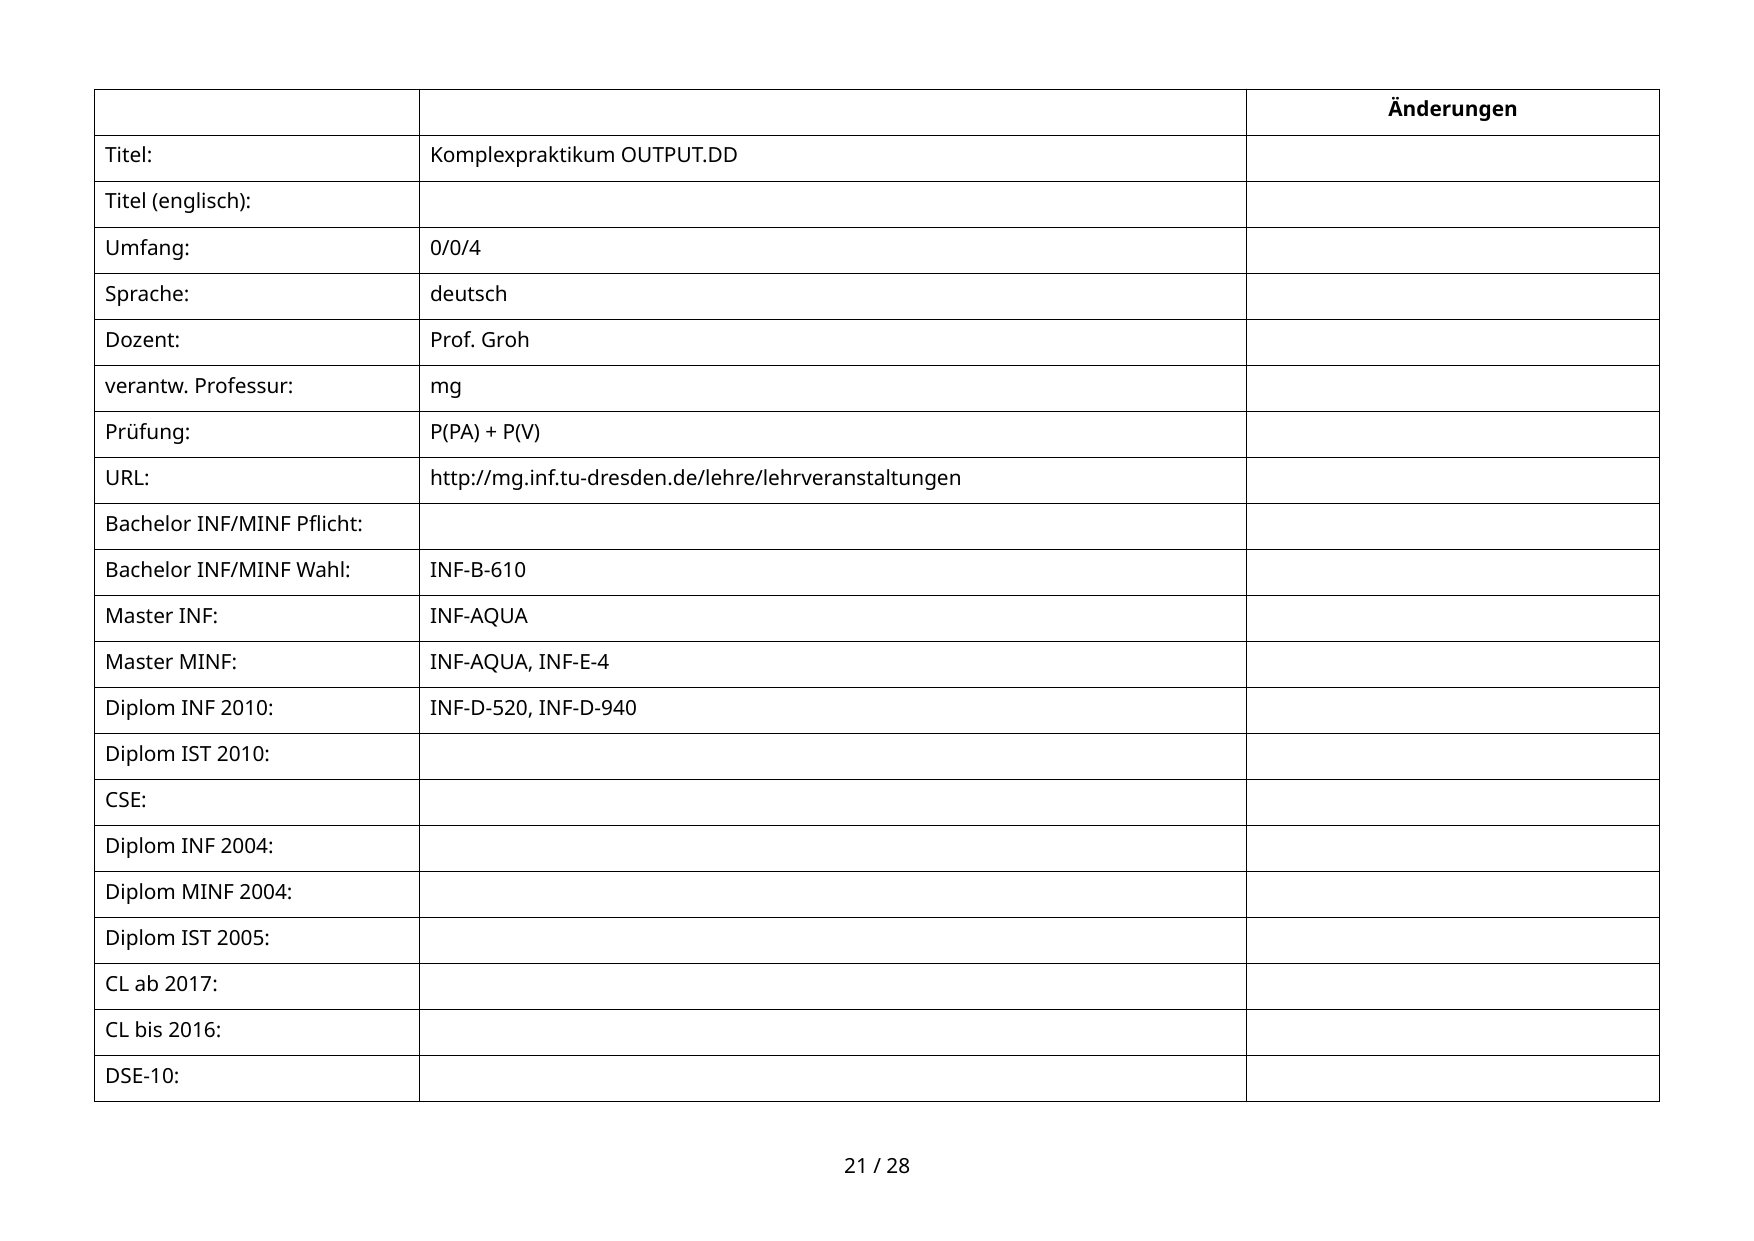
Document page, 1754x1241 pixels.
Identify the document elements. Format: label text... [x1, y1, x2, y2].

table_cell [1247, 780, 1659, 825]
table_cell Master MINF: [95, 642, 419, 687]
table_cell deutsch [420, 274, 1246, 319]
table_cell [1247, 688, 1659, 733]
table_cell [420, 780, 1246, 825]
table_cell P(PA) + P(V) [420, 412, 1246, 457]
table_cell [1247, 504, 1659, 549]
table_cell [1247, 734, 1659, 779]
table_cell Bachelor INF/MINF Pflicht: [95, 504, 419, 549]
table_cell mg [420, 366, 1246, 411]
table_cell CSE: [95, 780, 419, 825]
table_cell [1247, 826, 1659, 871]
table_cell INF-D-520, INF-D-940 [420, 688, 1246, 733]
table_cell [1247, 320, 1659, 365]
table_cell Umfang: [95, 228, 419, 273]
table_cell INF-B-610 [420, 550, 1246, 595]
table_cell [1247, 596, 1659, 641]
table_cell [1247, 1056, 1659, 1101]
table_cell Diplom IST 2010: [95, 734, 419, 779]
table_cell Diplom INF 2010: [95, 688, 419, 733]
table_cell [1247, 228, 1659, 273]
table_cell URL: [95, 458, 419, 503]
table_cell [1247, 182, 1659, 227]
table_cell [1247, 458, 1659, 503]
table_cell [420, 734, 1246, 779]
table_cell Prüfung: [95, 412, 419, 457]
table_cell [420, 504, 1246, 549]
table_cell [420, 1056, 1246, 1101]
table_cell Komplexpraktikum OUTPUT.DD [420, 136, 1246, 181]
table_cell [420, 964, 1246, 1009]
table_cell Master INF: [95, 596, 419, 641]
table_cell [1247, 872, 1659, 917]
table_cell [1247, 642, 1659, 687]
table_cell [1247, 550, 1659, 595]
table_cell Bachelor INF/MINF Wahl: [95, 550, 419, 595]
table_cell CL bis 2016: [95, 1010, 419, 1055]
table_cell Dozent: [95, 320, 419, 365]
table_cell Sprache: [95, 274, 419, 319]
table_cell [1247, 366, 1659, 411]
table_cell [1247, 412, 1659, 457]
table_cell [1247, 274, 1659, 319]
table_cell [1247, 136, 1659, 181]
table_cell verantw. Professur: [95, 366, 419, 411]
table_cell [420, 872, 1246, 917]
table_cell Diplom MINF 2004: [95, 872, 419, 917]
table_header Änderungen [1247, 90, 1659, 134]
table_header [420, 90, 1246, 134]
table_cell Diplom INF 2004: [95, 826, 419, 871]
table_cell [1247, 918, 1659, 963]
table_cell [1247, 964, 1659, 1009]
table_cell 0/0/4 [420, 228, 1246, 273]
table_header [95, 90, 419, 134]
table_cell [420, 918, 1246, 963]
table_cell [420, 1010, 1246, 1055]
table_cell INF-AQUA [420, 596, 1246, 641]
table_cell [420, 826, 1246, 871]
table_cell [1247, 1010, 1659, 1055]
table_cell [420, 182, 1246, 227]
table_cell Prof. Groh [420, 320, 1246, 365]
table_cell CL ab 2017: [95, 964, 419, 1009]
table_cell http://mg.inf.tu-dresden.de/lehre/lehrveranstaltungen [420, 458, 1246, 503]
table_cell Diplom IST 2005: [95, 918, 419, 963]
table_cell Titel: [95, 136, 419, 181]
table_cell DSE-10: [95, 1056, 419, 1101]
table_cell INF-AQUA, INF-E-4 [420, 642, 1246, 687]
table_cell Titel (englisch): [95, 182, 419, 227]
